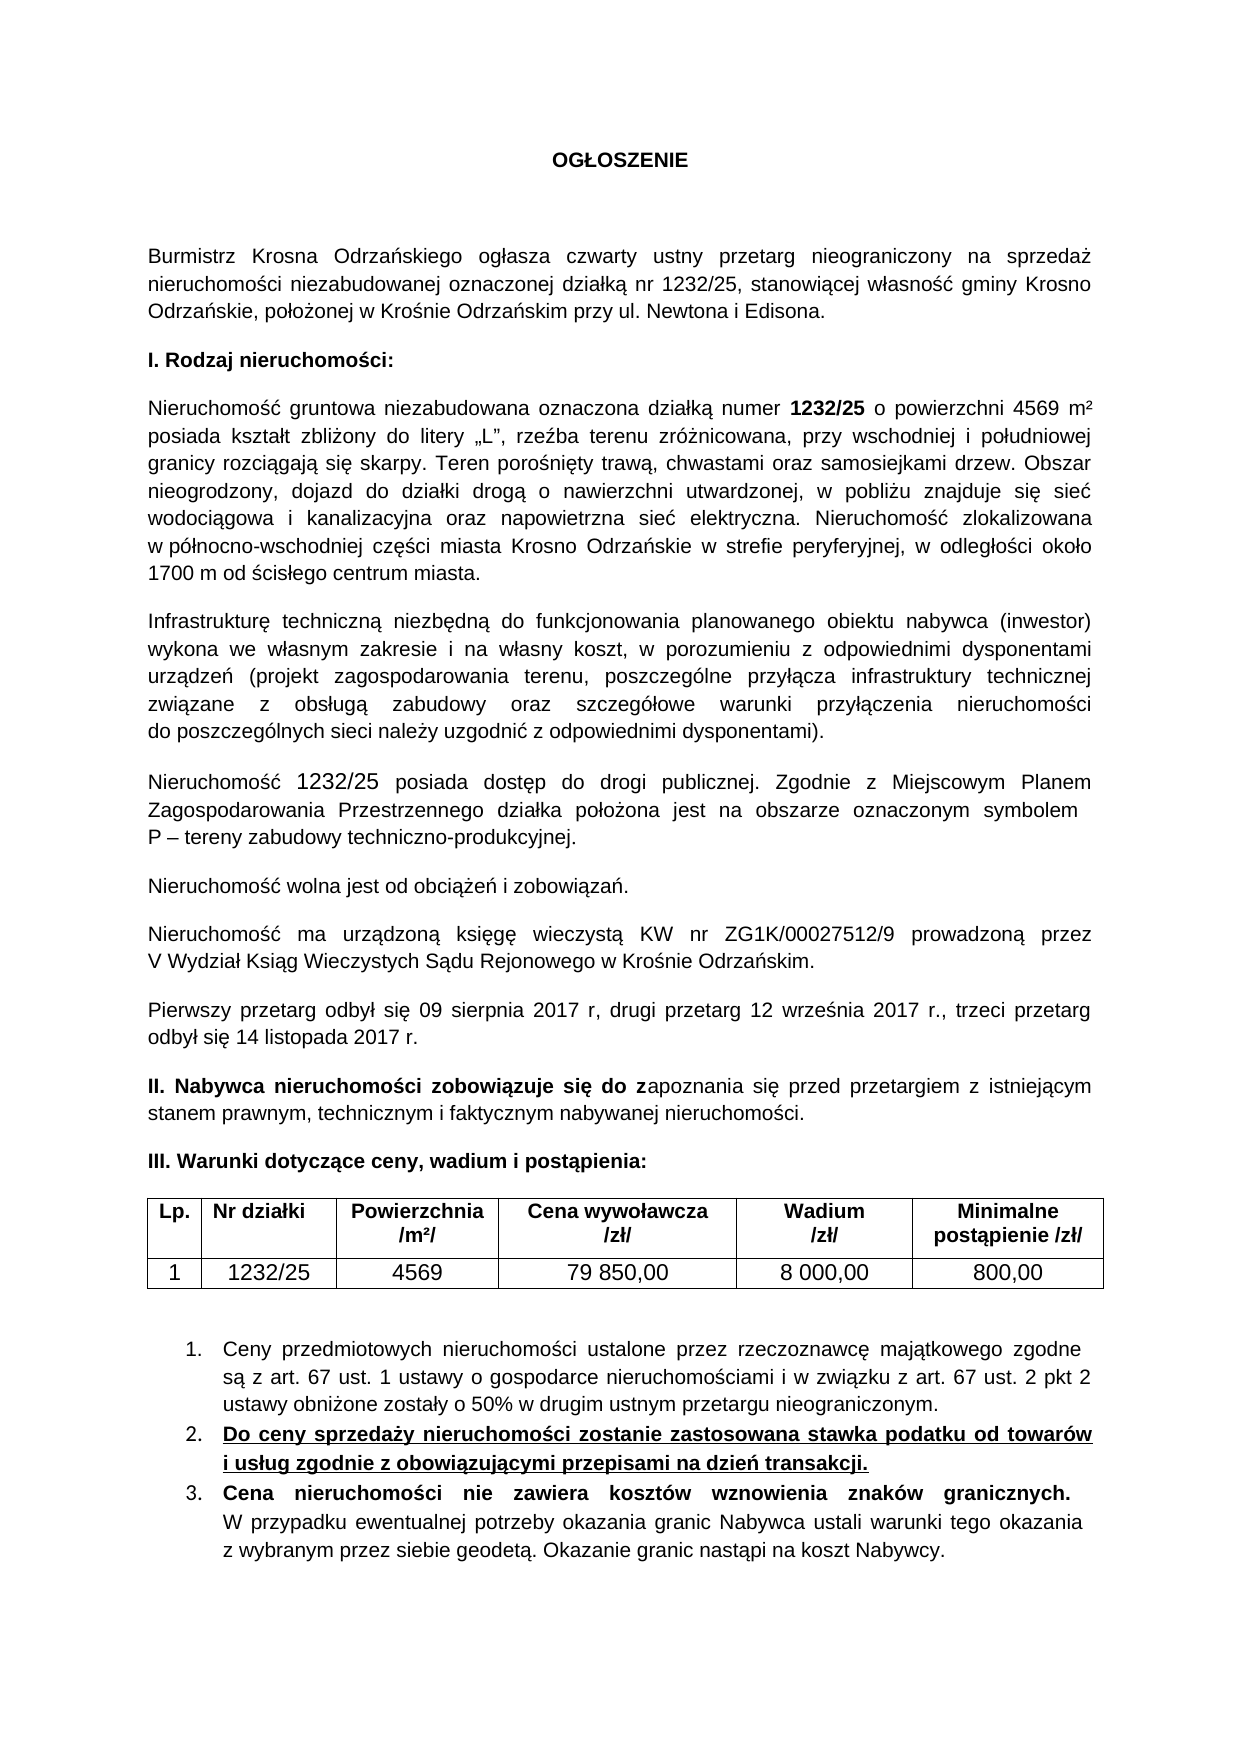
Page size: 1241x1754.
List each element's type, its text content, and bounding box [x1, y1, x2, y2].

text Infrastrukturę techniczną niezbędną do funkcjonowania planowanego obiektu nabywca (inwestor) wykona we własnym zakresie i na własny koszt, w porozumieniu z odpowiednimi dysponentami urządzeń (projekt zagospodarowania terenu, poszczególne przyłącza infrastruktury technicznej związane z obsługą zabudowy oraz szczegółowe warunki przyłączenia nieruchomości do poszczególnych sieci należy uzgodnić z odpowiednimi dysponentami). [148, 609, 1093, 743]
table_header Minimalne postąpienie /zł/ [913, 1199, 1103, 1258]
text II. Nabywca nieruchomości zobowiązuje się do zapoznania się przed przetargiem z istniejącym stanem prawnym, technicznym i faktycznym nabywanej nieruchomości. [148, 1073, 1093, 1125]
table_header Nr działki [202, 1199, 336, 1258]
table_header Lp. [148, 1199, 201, 1258]
table_cell 4569 [337, 1259, 498, 1288]
text I. Rodzaj nieruchomości: [148, 348, 1093, 372]
text Nieruchomość wolna jest od obciążeń i zobowiązań. [148, 873, 1093, 897]
table_header Powierzchnia /m²/ [337, 1199, 498, 1258]
table_cell 800,00 [913, 1259, 1103, 1288]
text Pierwszy przetarg odbył się 09 sierpnia 2017 r, drugi przetarg 12 września 2017 r., trzeci przetarg odbył się 14 listopada 2017 r. [148, 998, 1093, 1049]
text Burmistrz Krosna Odrzańskiego ogłasza czwarty ustny przetarg nieograniczony na sprzedaż nieruchomości niezabudowanej oznaczonej działką nr 1232/25, stanowiącej własność gminy Krosno Odrzańskie, położonej w Krośnie Odrzańskim przy ul. Newtona i Edisona. [148, 244, 1093, 323]
list Cena nieruchomości nie zawiera kosztów wznowienia znaków granicznych. W przypadku ewentualnej potrzeby okazania granic Nabywca ustali warunki tego okazania z wybranym przez siebie geodetą. Okazanie granic nastąpi na koszt Nabywcy. [185, 1478, 1093, 1562]
table_cell 1232/25 [202, 1259, 336, 1288]
list Ceny przedmiotowych nieruchomości ustalone przez rzeczoznawcę majątkowego zgodne są z art. 67 ust. 1 ustawy o gospodarce nieruchomościami i w związku z art. 67 ust. 2 pkt 2 ustawy obniżone zostały o 50% w drugim ustnym przetargu nieograniczonym. [185, 1337, 1093, 1416]
text OGŁOSZENIE [148, 148, 1093, 172]
text Nieruchomość ma urządzoną księgę wieczystą KW nr ZG1K/00027512/9 prowadzoną przez V Wydział Ksiąg Wieczystych Sądu Rejonowego w Krośnie Odrzańskim. [148, 922, 1093, 973]
table_cell 1 [148, 1259, 201, 1288]
text Nieruchomość 1232/25 posiada dostęp do drogi publicznej. Zgodnie z Miejscowym Planem Zagospodarowania Przestrzennego działka położona jest na obszarze oznaczonym symbolem P – tereny zabudowy techniczno-produkcyjnej. [148, 768, 1093, 849]
list Do ceny sprzedaży nieruchomości zostanie zastosowana stawka podatku od towarów i usług zgodnie z obowiązującymi przepisami na dzień transakcji. [185, 1419, 1093, 1475]
table_cell 8 000,00 [737, 1259, 912, 1288]
text Nieruchomość gruntowa niezabudowana oznaczona działką numer 1232/25 o powierzchni 4569 m² posiada kształt zbliżony do litery „L”, rzeźba terenu zróżnicowana, przy wschodniej i południowej granicy rozciągają się skarpy. Teren porośnięty trawą, chwastami oraz samosiejkami drzew. Obszar nieogrodzony, dojazd do działki drogą o nawierzchni utwardzonej, w pobliżu znajduje się sieć wodociągowa i kanalizacyjna oraz napowietrzna sieć elektryczna. Nieruchomość zlokalizowana w północno-wschodniej części miasta Krosno Odrzańskie w strefie peryferyjnej, w odległości około 1700 m od ścisłego centrum miasta. [148, 396, 1093, 585]
text III. Warunki dotyczące ceny, wadium i postąpienia: [148, 1149, 1093, 1173]
table_header Wadium /zł/ [737, 1199, 912, 1258]
table_header Cena wywoławcza /zł/ [499, 1199, 736, 1258]
table_cell 79 850,00 [499, 1259, 736, 1288]
